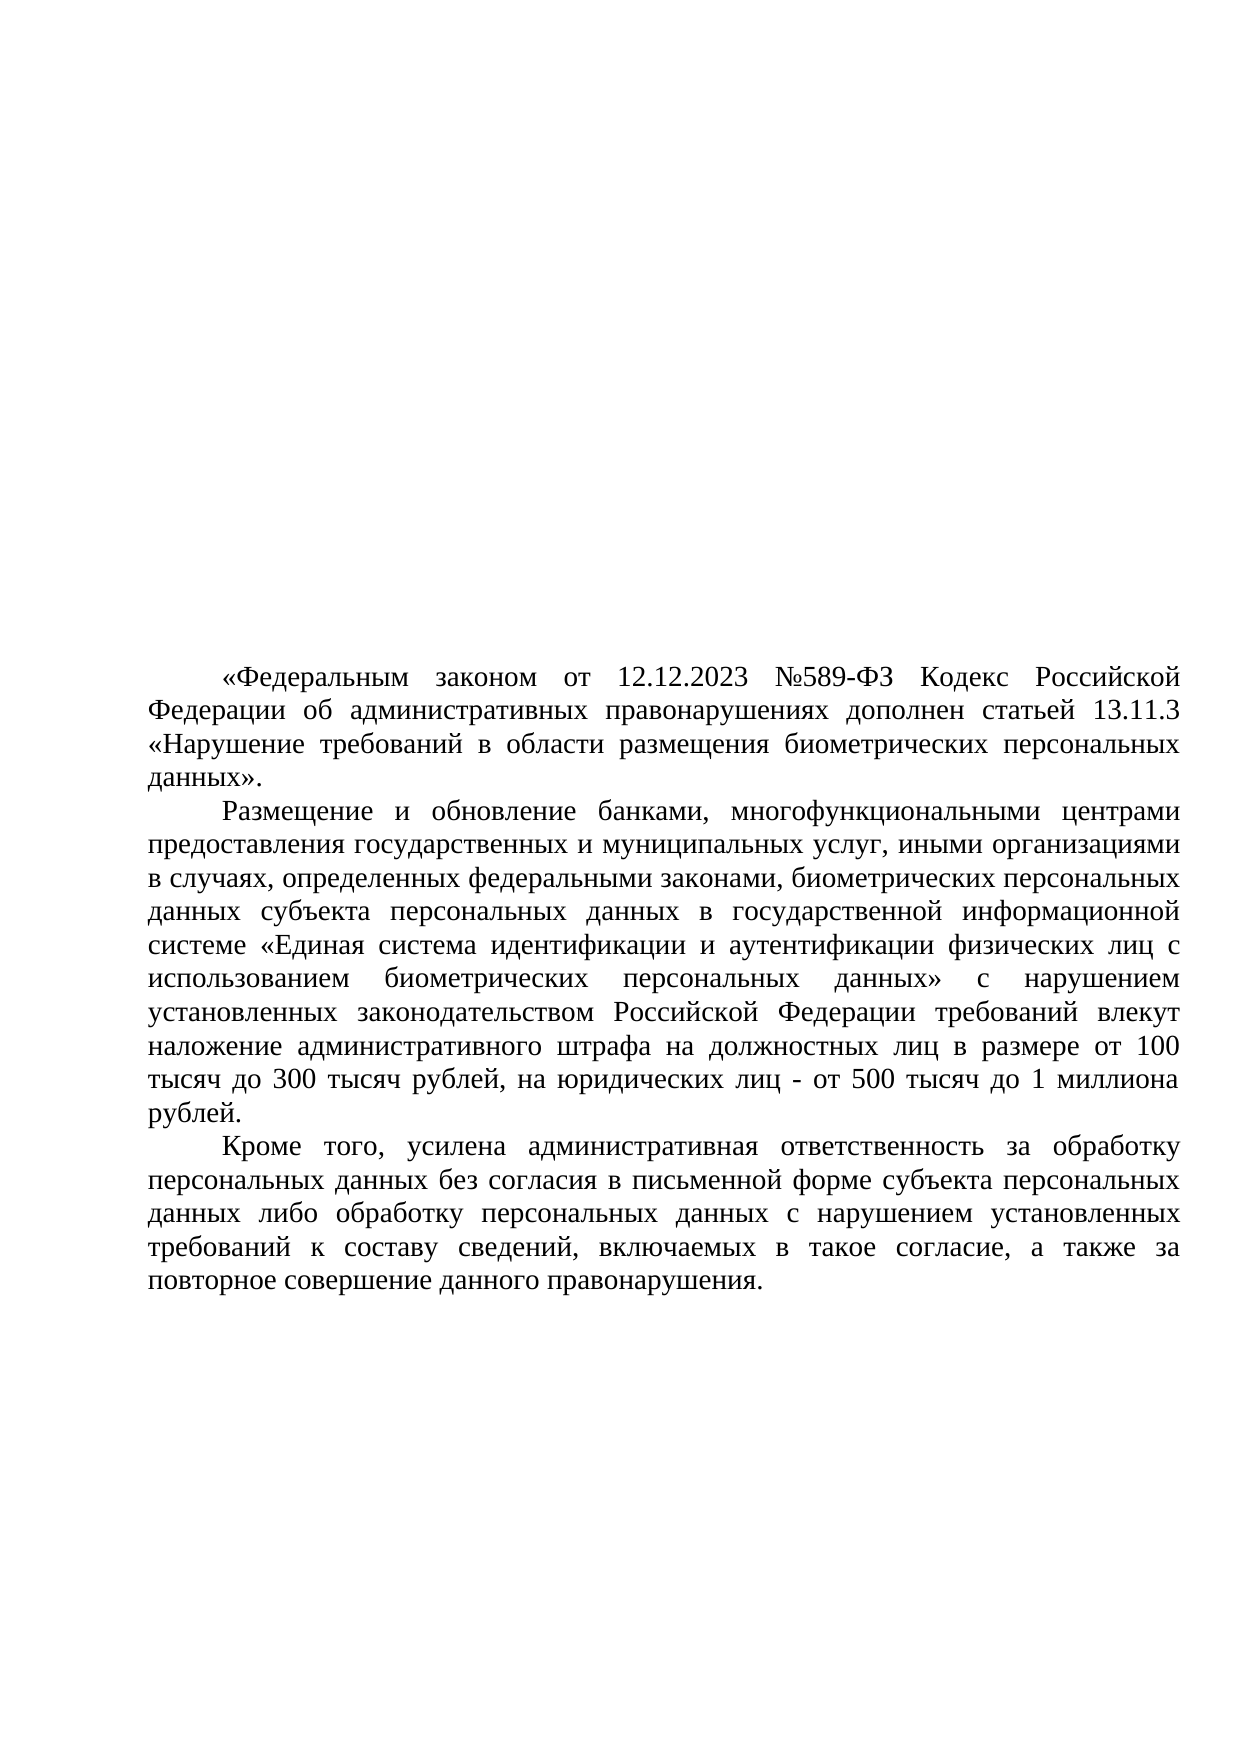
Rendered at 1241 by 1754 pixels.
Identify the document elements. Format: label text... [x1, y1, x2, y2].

table_header [905, 35, 1069, 127]
text «Федеральным законом от 12.12.2023 №589-ФЗ Кодекс Российской Федерации об административных правонарушениях дополнен статьей 13.11.3 «Нарушение требований в области размещения биометрических персональных данных». [148, 659, 1181, 793]
text Кроме того, усилена административная ответственность за обработку персональных данных без согласия в письменной форме субъекта персональных данных либо обработку персональных данных с нарушением установленных требований к составу сведений, включаемых в такое согласие, а также за повторное совершение данного правонарушения. [148, 1128, 1181, 1296]
text Размещение и обновление банками, многофункциональными центрами предоставления государственных и муниципальных услуг, иными организациями в случаях, определенных федеральными законами, биометрических персональных данных субъекта персональных данных в государственной информационной системе «Единая система идентификации и аутентификации физических лиц с использованием биометрических персональных данных» с нарушением установленных законодательством Российской Федерации требований влекут наложение административного штрафа на должностных лиц в размере от 100 тысяч до 300 тысяч рублей, на юридических лиц - от 500 тысяч до 1 миллиона рублей. [148, 793, 1181, 1128]
